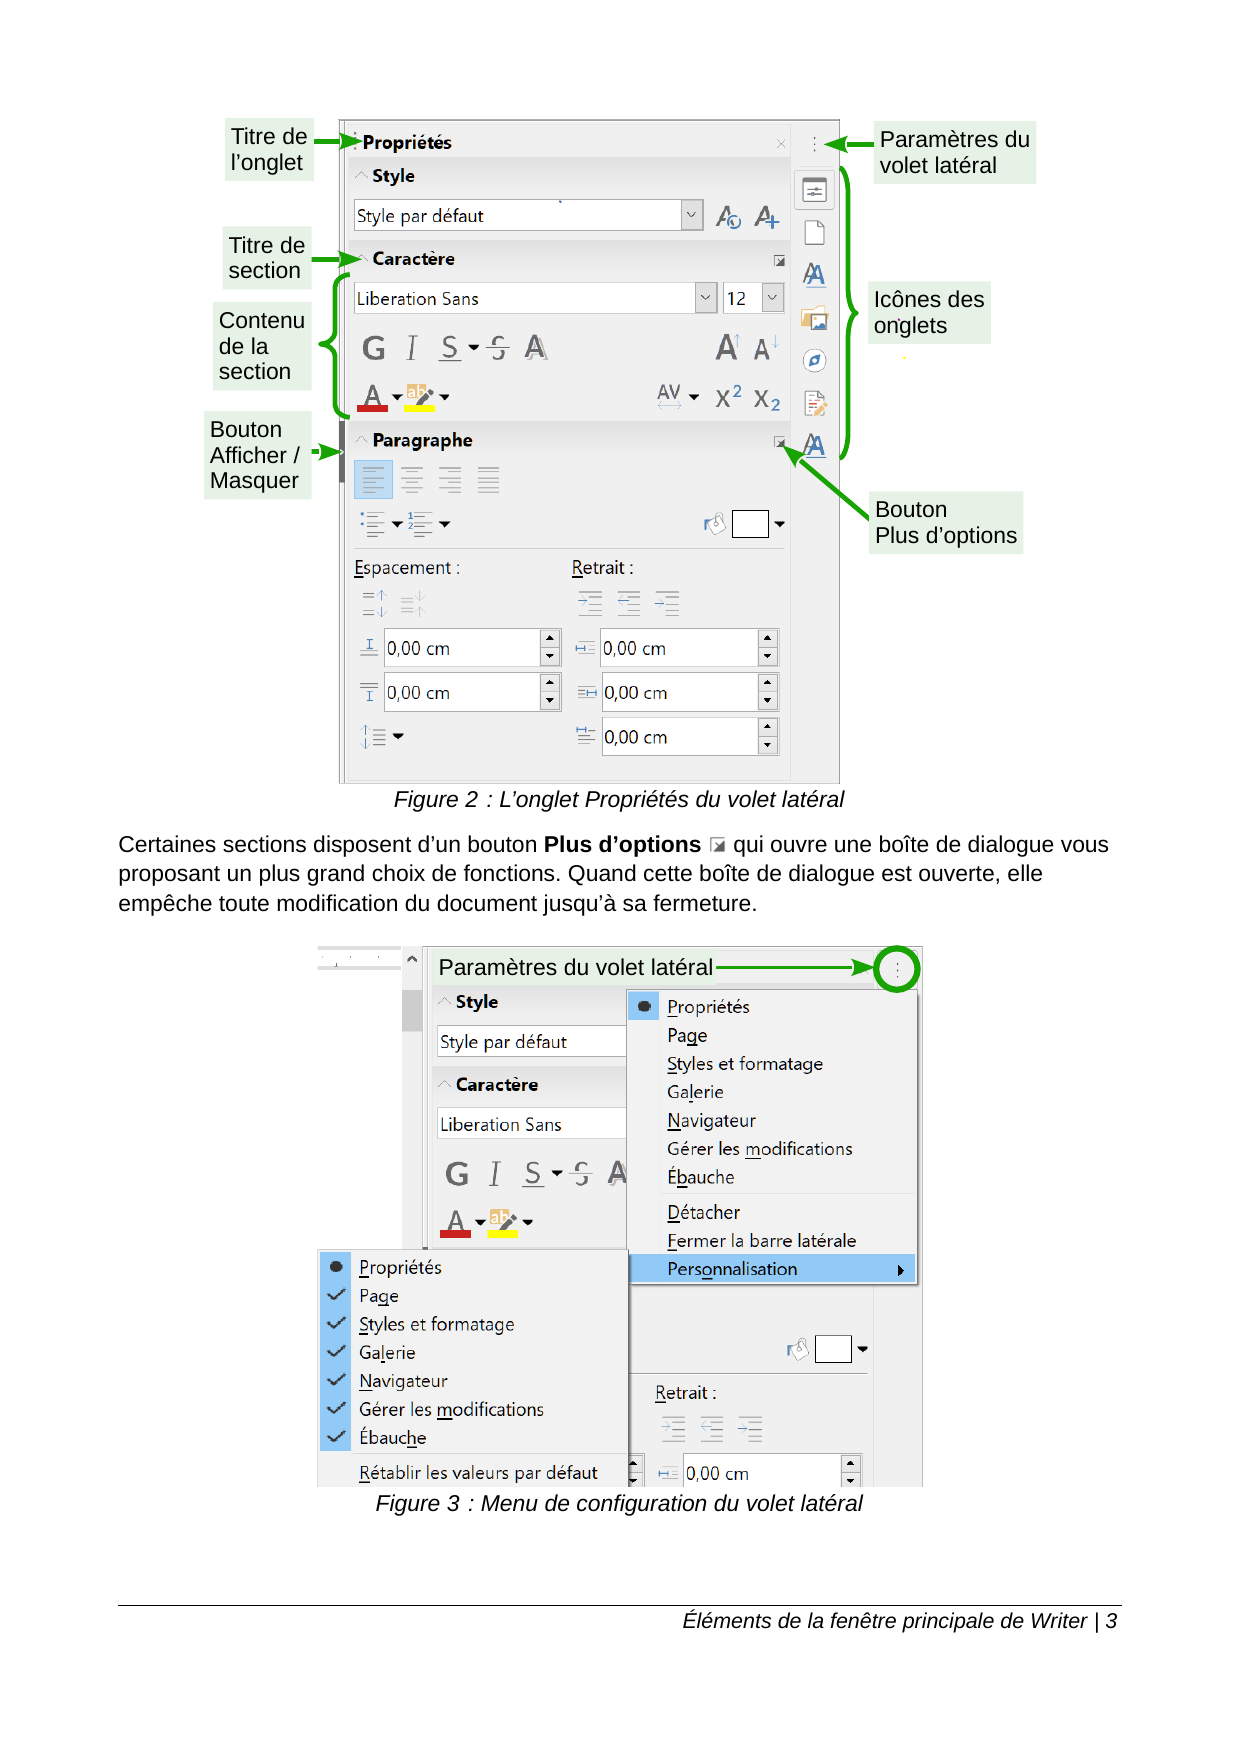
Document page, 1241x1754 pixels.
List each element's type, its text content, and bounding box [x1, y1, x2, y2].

picture [707, 834, 727, 854]
text Certaines sections disposent d’un bouton Plus d’options qui ouvre une boîte de dialogue vous proposant un plus grand choix de fonctions. Quand cette boîte de dialogue est ouverte, elle empêche toute modification du document jusqu’à sa fermeture. [118, 827, 1122, 916]
text Figure 3 : Menu de configuration du volet latéral [118, 1487, 1122, 1516]
text Figure 2 : L’onglet Propriétés du volet latéral [118, 783, 1122, 813]
